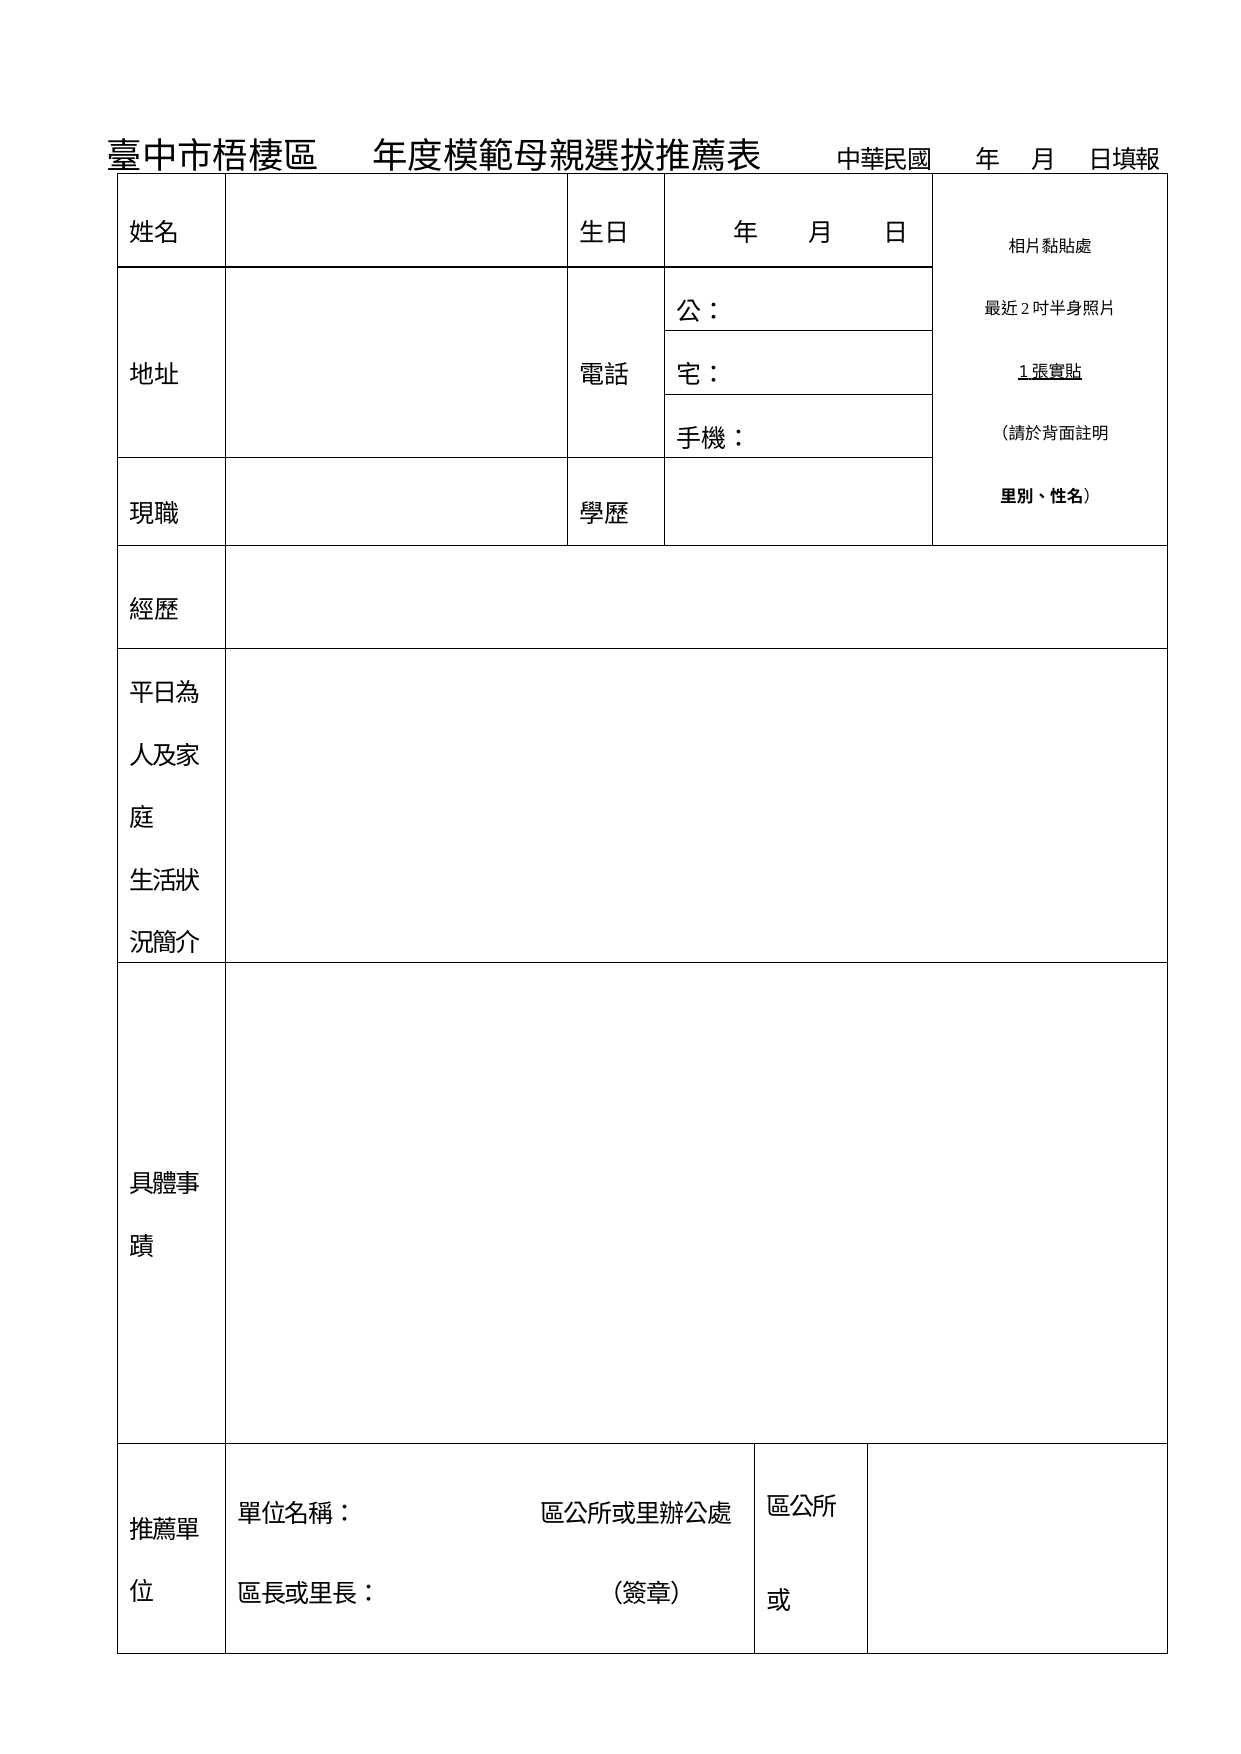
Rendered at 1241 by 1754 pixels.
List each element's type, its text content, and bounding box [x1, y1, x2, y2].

table_cell 電話 [568, 268, 664, 457]
table_cell [226, 963, 1167, 1443]
table_cell 學歷 [568, 458, 664, 545]
table_cell 手機： [665, 395, 932, 457]
table_cell [665, 458, 932, 545]
text 臺中市梧棲區 年度模範母親選拔推薦表 中華民國 年 月 日填報 [106, 111, 1169, 173]
table_cell 具體事蹟 [118, 963, 225, 1443]
table_cell 現職 [118, 458, 225, 545]
table_cell 區公所或 [755, 1444, 867, 1653]
table_cell [226, 458, 567, 545]
table_header 年 月 日 [665, 174, 932, 266]
table_header 生日 [568, 174, 664, 266]
table_header 相片黏貼處 最近2吋半身照片 1張實貼 （請於背面註明 里別、性名） [933, 174, 1167, 545]
table_header [226, 174, 567, 266]
table_cell 經歷 [118, 546, 225, 648]
table_header 姓名 [118, 174, 225, 266]
table_cell 宅： [665, 331, 932, 393]
table_cell 單位名稱： 區公所或里辦公處 區長或里長： （簽章） [226, 1444, 754, 1653]
table_cell [868, 1444, 1167, 1653]
table_cell 公： [665, 268, 932, 330]
table_cell [226, 268, 567, 457]
table_cell 地址 [118, 268, 225, 457]
table_cell 平日為人及家庭 生活狀況簡介 [118, 649, 225, 962]
table_cell [226, 649, 1167, 962]
table_cell [226, 546, 1167, 648]
table_cell 推薦單位 [118, 1444, 225, 1653]
